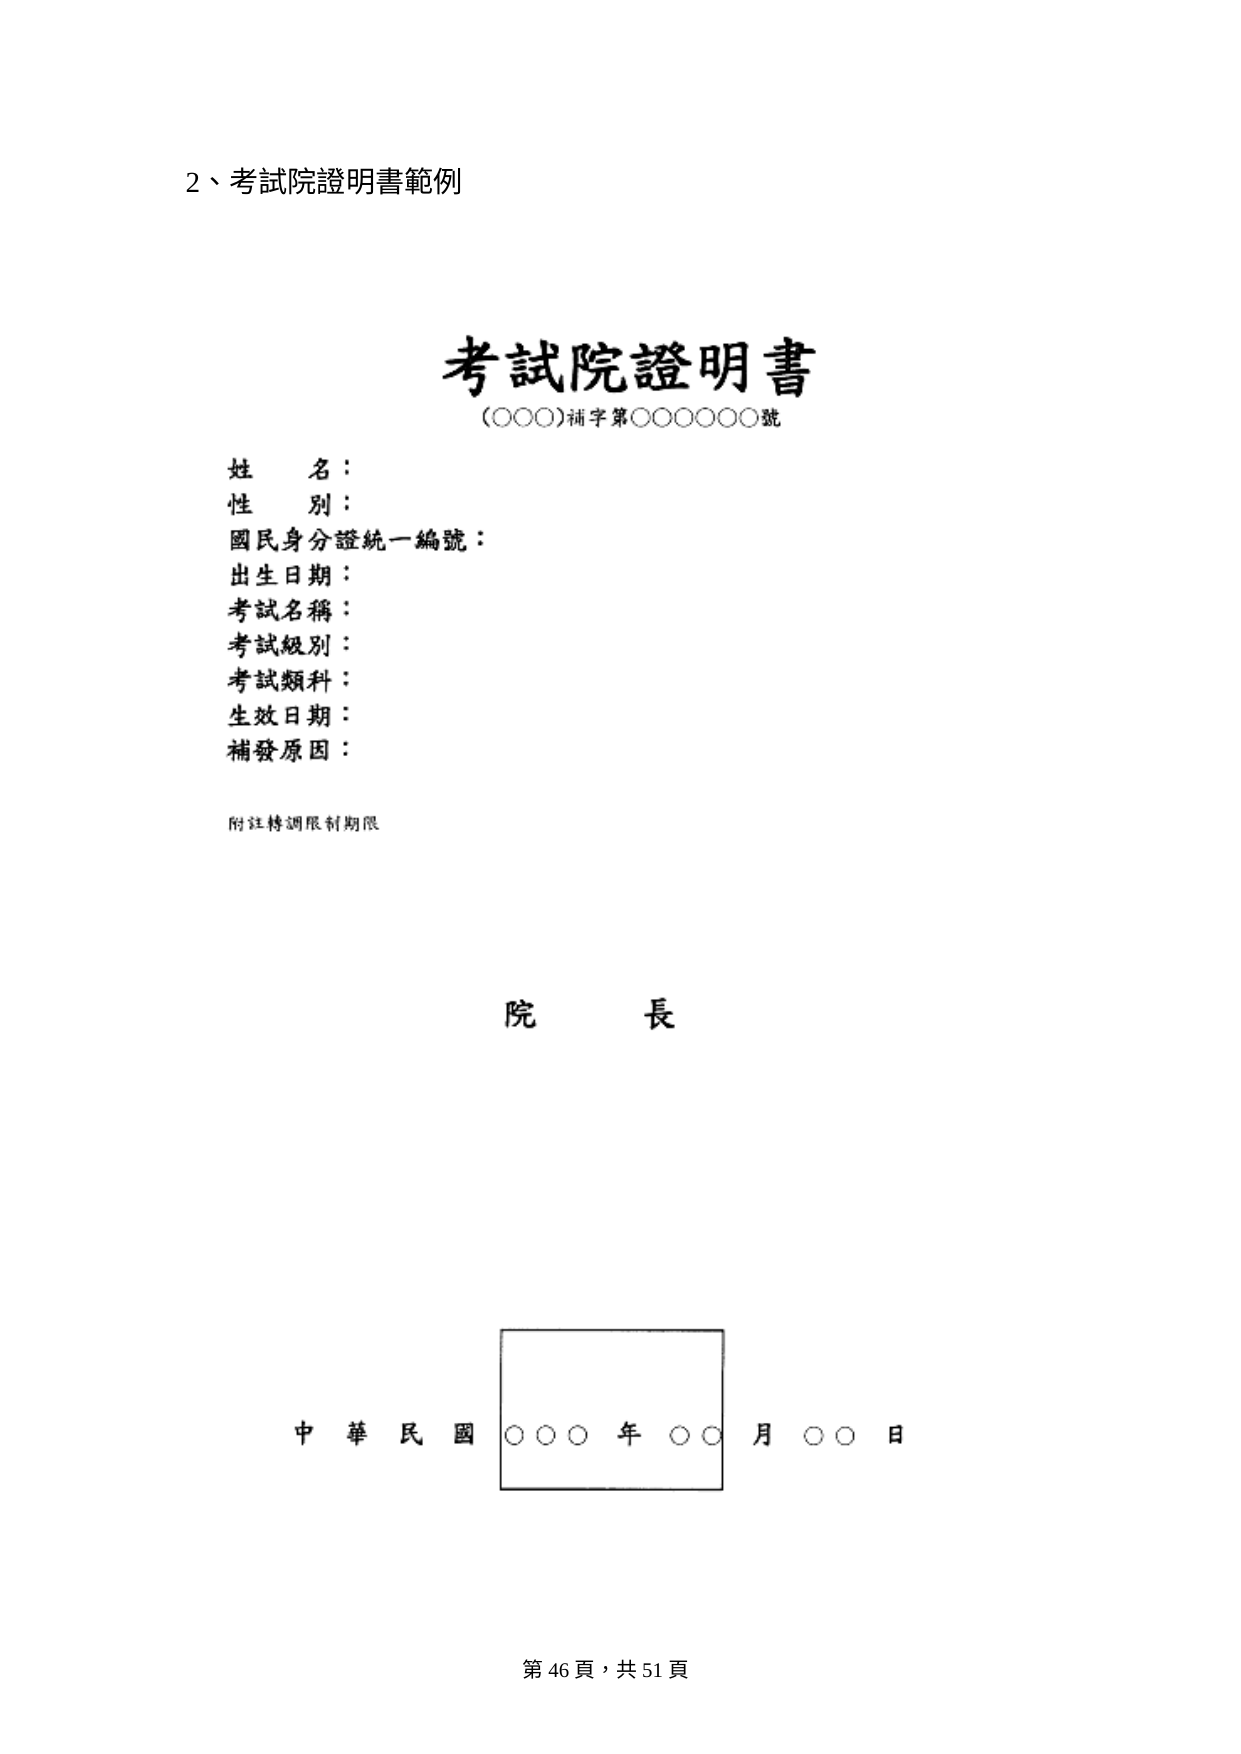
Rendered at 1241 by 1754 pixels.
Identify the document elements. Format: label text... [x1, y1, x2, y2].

text 2、考試院證明書範例 [185, 158, 936, 197]
